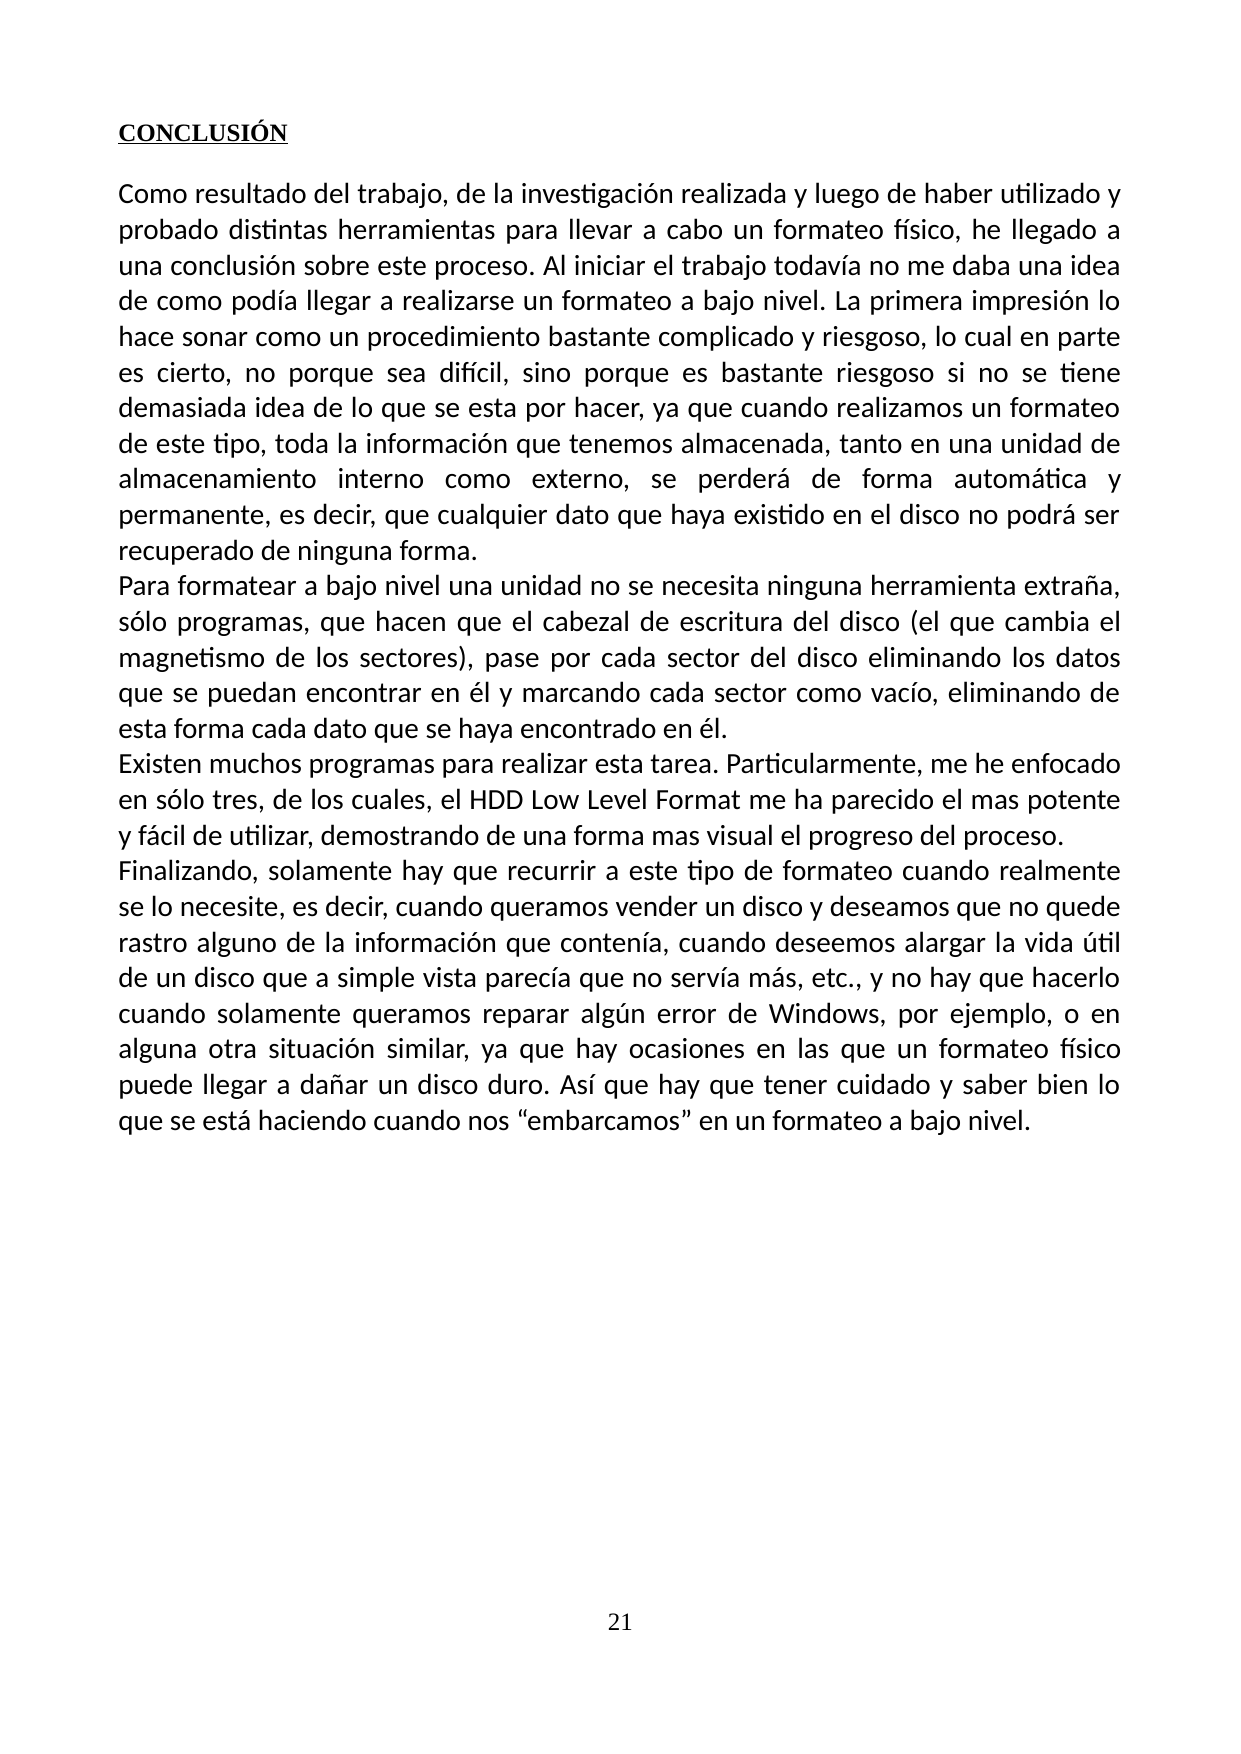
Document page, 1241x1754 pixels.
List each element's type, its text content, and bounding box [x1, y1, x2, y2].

text Existen muchos programas para realizar esta tarea. Particularmente, me he enfocado en sólo tres, de los cuales, el HDD Low Level Format me ha parecido el mas potente y fácil de utilizar, demostrando de una forma mas visual el progreso del proceso. [118, 746, 1122, 852]
text Para formatear a bajo nivel una unidad no se necesita ninguna herramienta extraña, sólo programas, que hacen que el cabezal de escritura del disco (el que cambia el magnetismo de los sectores), pase por cada sector del disco eliminando los datos que se puedan encontrar en él y marcando cada sector como vacío, eliminando de esta forma cada dato que se haya encontrado en él. [118, 567, 1122, 746]
text Finalizando, solamente hay que recurrir a este tipo de formateo cuando realmente se lo necesite, es decir, cuando queramos vender un disco y deseamos que no quede rastro alguno de la información que contenía, cuando deseemos alargar la vida útil de un disco que a simple vista parecía que no servía más, etc., y no hay que hacerlo cuando solamente queramos reparar algún error de Windows, por ejemplo, o en alguna otra situación similar, ya que hay ocasiones en las que un formateo físico puede llegar a dañar un disco duro. Así que hay que tener cuidado y saber bien lo que se está haciendo cuando nos “embarcamos” en un formateo a bajo nivel. [118, 852, 1122, 1137]
text Como resultado del trabajo, de la investigación realizada y luego de haber utilizado y probado distintas herramientas para llevar a cabo un formateo físico, he llegado a una conclusión sobre este proceso. Al iniciar el trabajo todavía no me daba una idea de como podía llegar a realizarse un formateo a bajo nivel. La primera impresión lo hace sonar como un procedimiento bastante complicado y riesgoso, lo cual en parte es cierto, no porque sea difícil, sino porque es bastante riesgoso si no se tiene demasiada idea de lo que se esta por hacer, ya que cuando realizamos un formateo de este tipo, toda la información que tenemos almacenada, tanto en una unidad de almacenamiento interno como externo, se perderá de forma automática y permanente, es decir, que cualquier dato que haya existido en el disco no podrá ser recuperado de ninguna forma. [118, 176, 1122, 567]
text CONCLUSIÓN [118, 118, 1122, 147]
